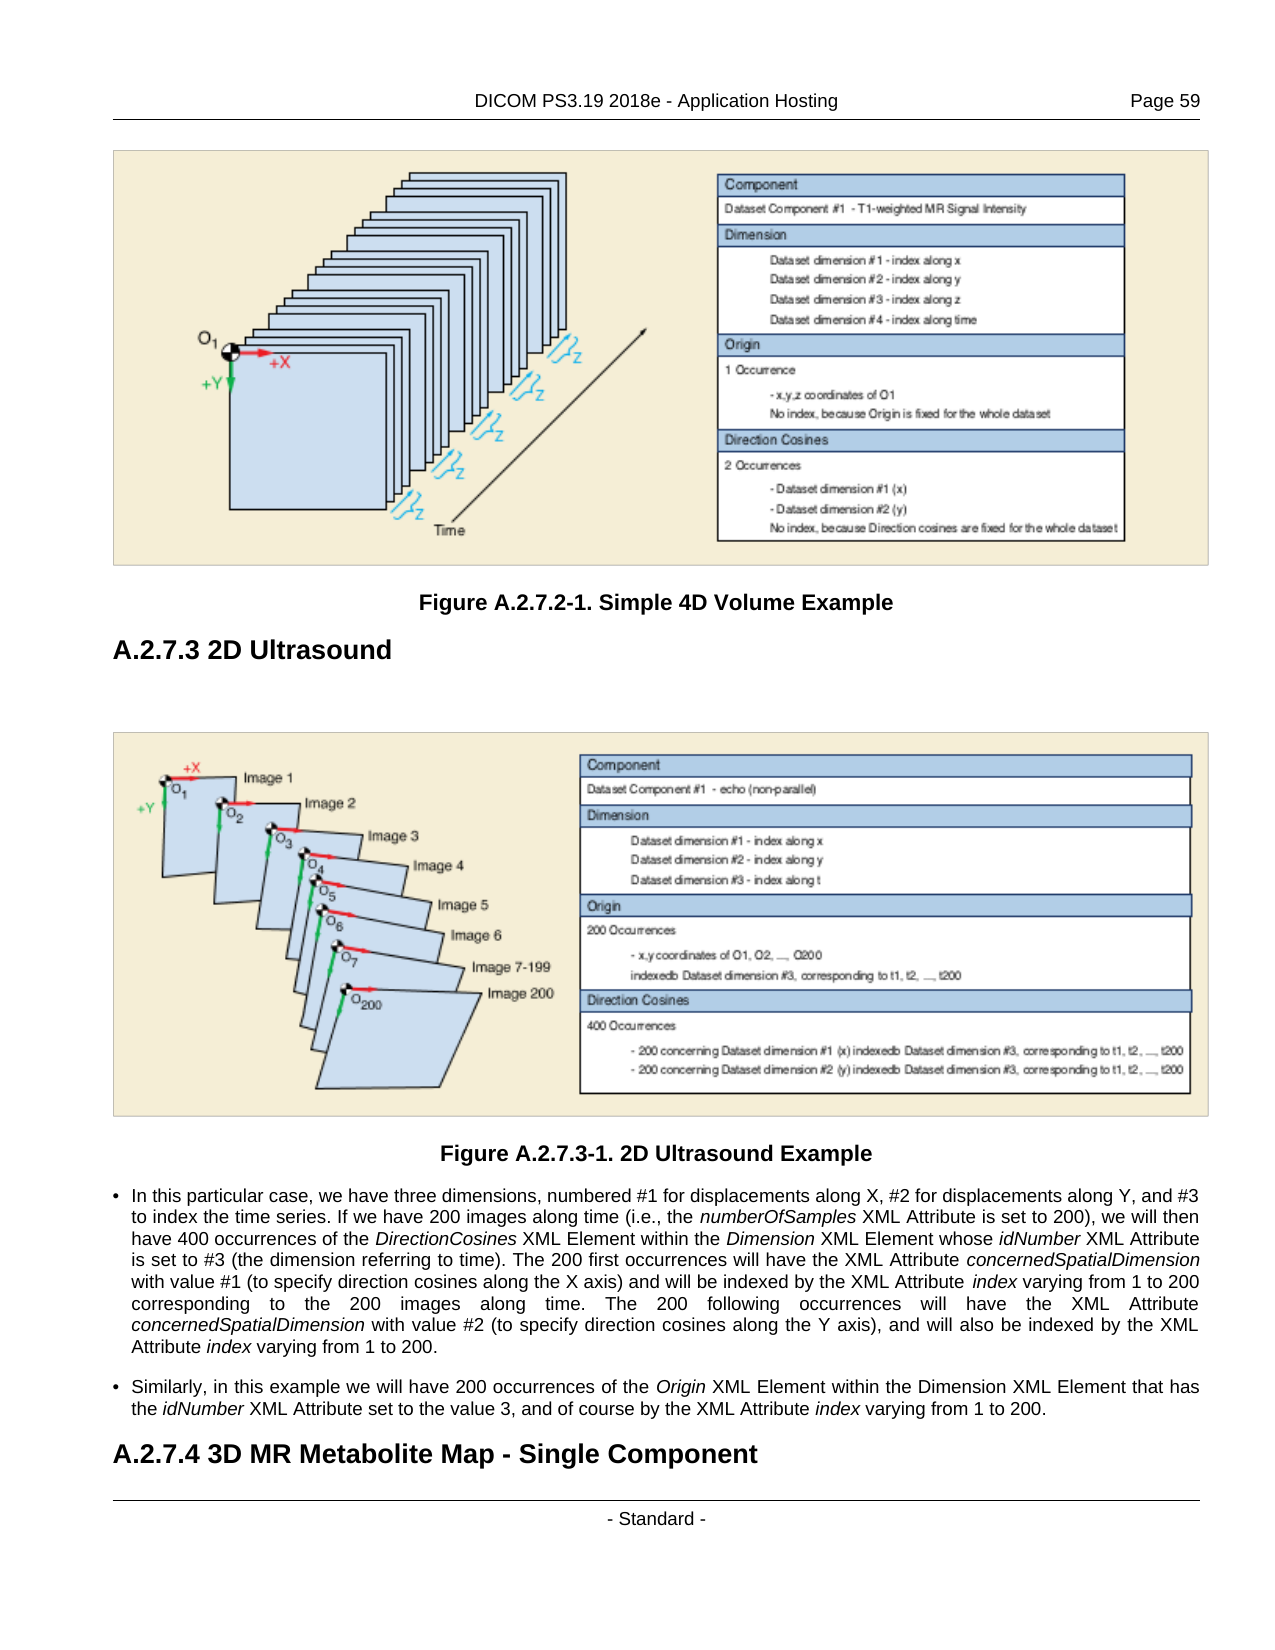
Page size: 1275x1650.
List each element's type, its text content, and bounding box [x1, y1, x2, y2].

list In this particular case, we have three dimensions, numbered #1 for displacements along X, #2 for displacements along Y, and #3 to index the time series. If we have 200 images along time (i.e., the numberOfSamples XML Attribute is set to 200), we will then have 400 occurrences of the DirectionCosines XML Element within the Dimension XML Element whose idNumber XML Attribute is set to #3 (the dimension referring to time). The 200 first occurrences will have the XML Attribute concernedSpatialDimension with value #1 (to specify direction cosines along the X axis) and will be indexed by the XML Attribute index varying from 1 to 200 corresponding to the 200 images along time. The 200 following occurrences will have the XML Attribute concernedSpatialDimension with value #2 (to specify direction cosines along the Y axis), and will also be indexed by the XML Attribute index varying from 1 to 200. [112, 1184, 1200, 1357]
list Similarly, in this example we will have 200 occurrences of the Origin XML Element within the Dimension XML Element that has the idNumber XML Attribute set to the value 3, and of course by the XML Attribute index varying from 1 to 200. [112, 1376, 1200, 1419]
text Figure A.2.7.3-1. 2D Ultrasound Example [112, 1140, 1200, 1166]
picture [112, 731, 1210, 1118]
picture [112, 150, 1210, 567]
text A.2.7.4 3D MR Metabolite Map - Single Component [112, 1438, 1200, 1469]
text Figure A.2.7.2-1. Simple 4D Volume Example [112, 589, 1200, 615]
text A.2.7.3 2D Ultrasound [112, 634, 1200, 665]
